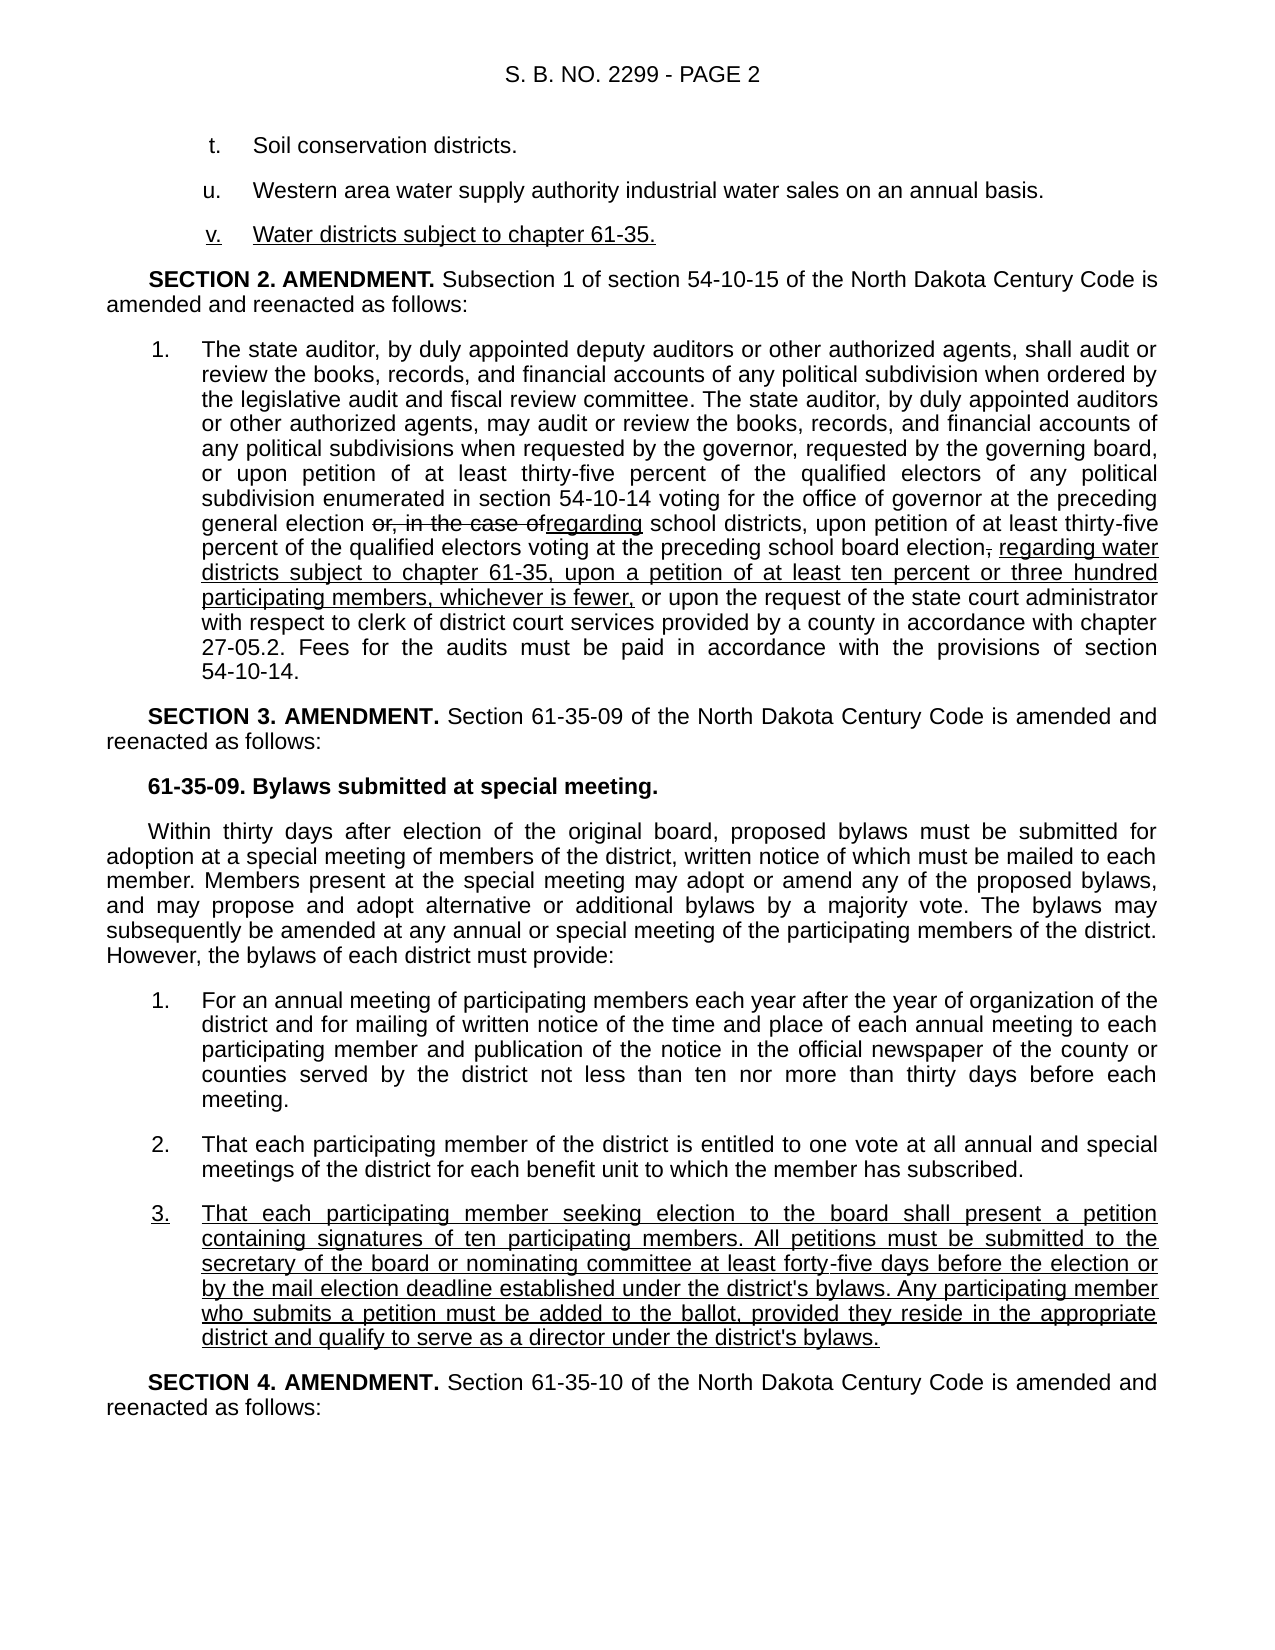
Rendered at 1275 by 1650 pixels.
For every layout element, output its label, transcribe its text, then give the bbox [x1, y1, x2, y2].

text SECTION 4. AMENDMENT. Section 61‑35‑10 of the North Dakota Century Code is amended and reenacted as follows: [106, 1371, 1158, 1421]
text 2. That each participating member of the district is entitled to one vote at all annual and special meetings of the district for each benefit unit to which the member has subscribed. [106, 1132, 1158, 1182]
text u. Western area water supply authority industrial water sales on an annual basis. [106, 178, 1158, 203]
text v. Water districts subject to chapter 61‑35. [106, 223, 1158, 248]
text SECTION 3. AMENDMENT. Section 61‑35‑09 of the North Dakota Century Code is amended and reenacted as follows: [106, 705, 1158, 754]
text 3. That each participating member seeking election to the board shall present a petition containing signatures of ten participating members. All petitions must be submitted to the secretary of the board or nominating committee at least forty‑five days before the election or by the mail election deadline established under the district's bylaws. Any participating member who submits a petition must be added to the ballot, provided they reside in the appropriate district and qualify to serve as a director under the district's bylaws. [106, 1202, 1158, 1351]
subtitle 61‑35‑09. Bylaws submitted at special meeting. [106, 774, 1158, 799]
text 1. For an annual meeting of participating members each year after the year of organization of the district and for mailing of written notice of the time and place of each annual meeting to each participating member and publication of the notice in the official newspaper of the county or counties served by the district not less than ten nor more than thirty days before each meeting. [106, 988, 1158, 1112]
text 1. The state auditor, by duly appointed deputy auditors or other authorized agents, shall audit or review the books, records, and financial accounts of any political subdivision when ordered by the legislative audit and fiscal review committee. The state auditor, by duly appointed auditors or other authorized agents, may audit or review the books, records, and financial accounts of any political subdivisions when requested by the governor, requested by the governing board, or upon petition of at least thirty‑five percent of the qualified electors of any political subdivision enumerated in section 54‑10‑14 voting for the office of governor at the preceding general election or, in the case ofregarding school districts, upon petition of at least thirty‑five percent of the qualified electors voting at the preceding school board election, regarding water districts subject to chapter 61‑35, upon a petition of at least ten percent or three hundred participating members, whichever is fewer, or upon the request of the state court administrator with respect to clerk of district court services provided by a county in accordance with chapter 27‑05.2. Fees for the audits must be paid in accordance with the provisions of section 54‑10‑14. [106, 338, 1158, 685]
text Within thirty days after election of the original board, proposed bylaws must be submitted for adoption at a special meeting of members of the district, written notice of which must be mailed to each member. Members present at the special meeting may adopt or amend any of the proposed bylaws, and may propose and adopt alternative or additional bylaws by a majority vote. The bylaws may subsequently be amended at any annual or special meeting of the participating members of the district. However, the bylaws of each district must provide: [106, 819, 1158, 968]
text SECTION 2. AMENDMENT. Subsection 1 of section 54‑10‑15 of the North Dakota Century Code is amended and reenacted as follows: [106, 268, 1158, 318]
text t. Soil conservation districts. [106, 133, 1158, 158]
